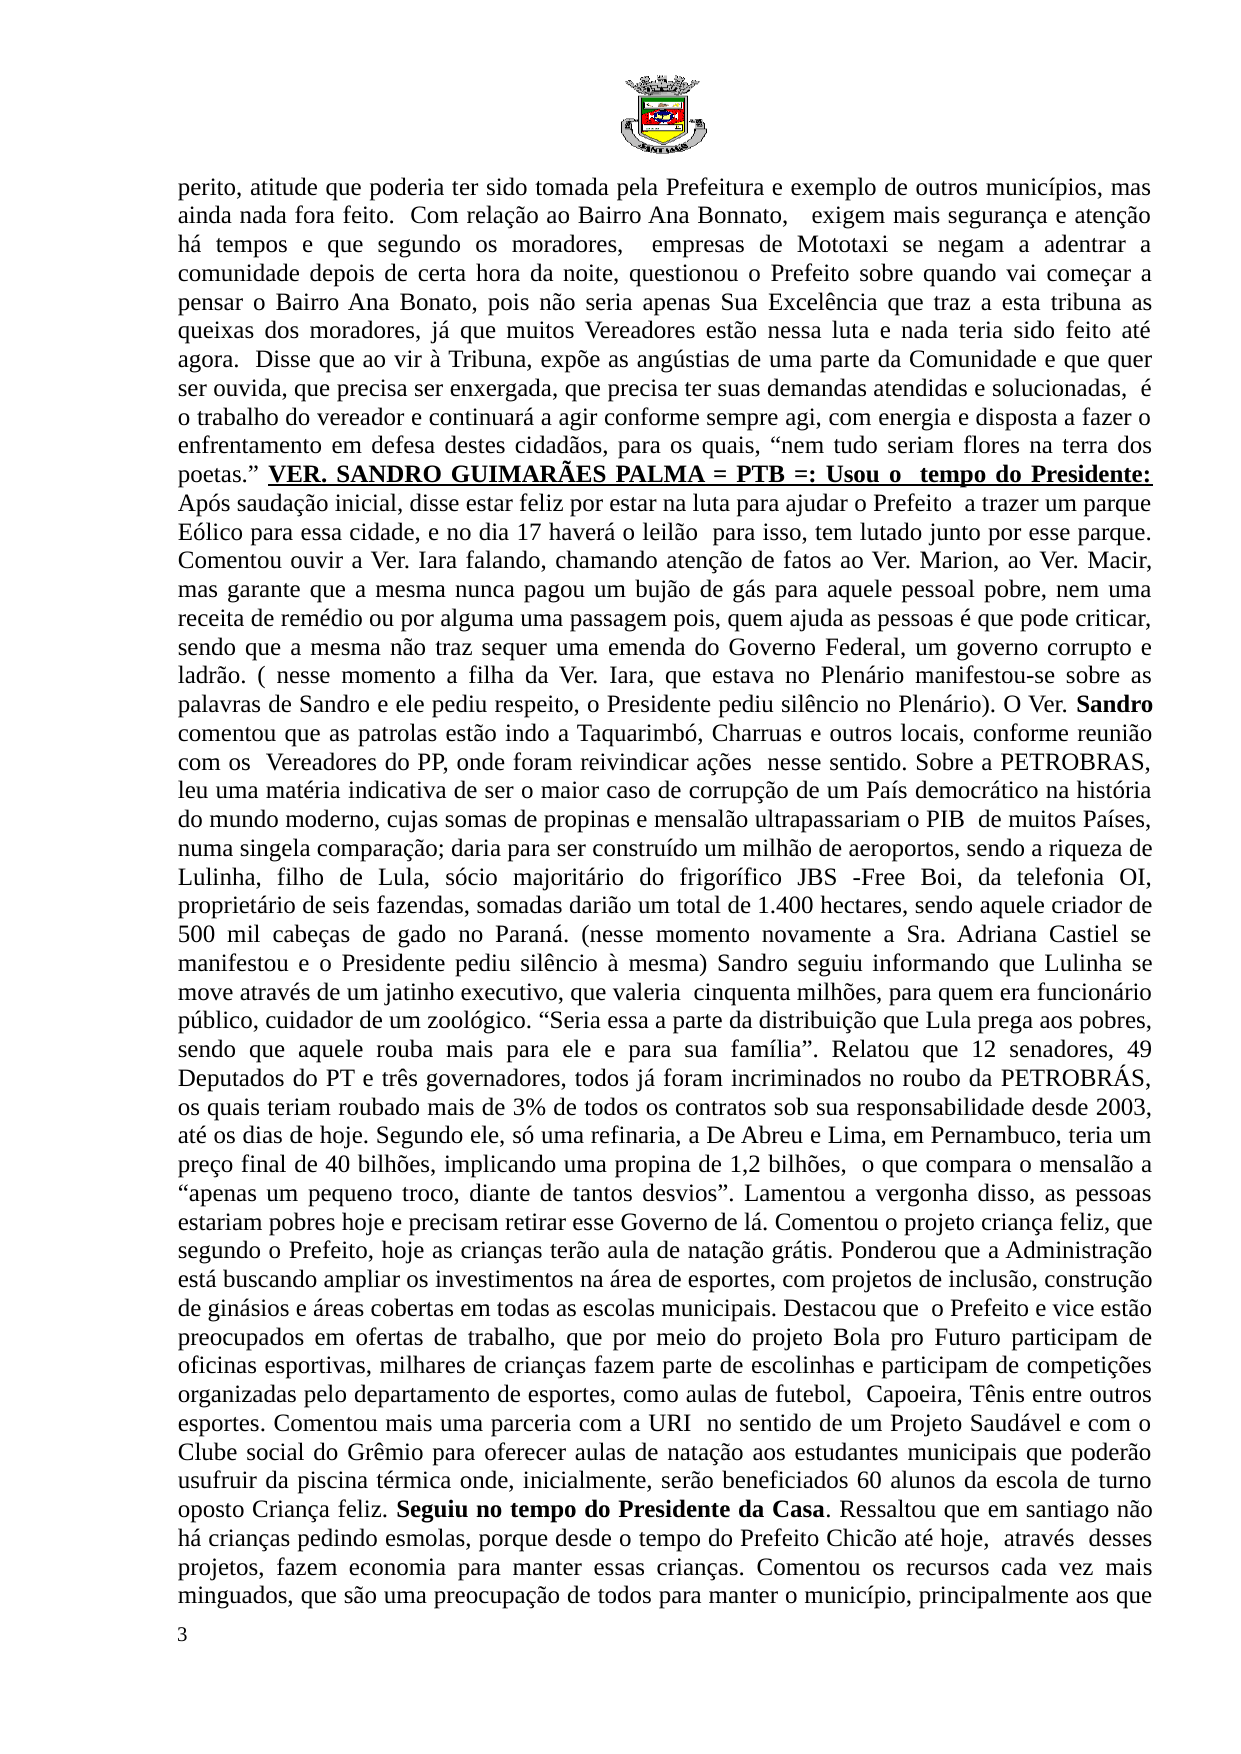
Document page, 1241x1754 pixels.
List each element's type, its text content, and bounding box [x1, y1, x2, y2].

text perito, atitude que poderia ter sido tomada pela Prefeitura e exemplo de outros municípios, mas ainda nada fora feito. Com relação ao Bairro Ana Bonnato, exigem mais segurança e atenção há tempos e que segundo os moradores, empresas de Mototaxi se negam a adentrar a comunidade depois de certa hora da noite, questionou o Prefeito sobre quando vai começar a pensar o Bairro Ana Bonato, pois não seria apenas Sua Excelência que traz a esta tribuna as queixas dos moradores, já que muitos Vereadores estão nessa luta e nada teria sido feito até agora. Disse que ao vir à Tribuna, expõe as angústias de uma parte da Comunidade e que quer ser ouvida, que precisa ser enxergada, que precisa ter suas demandas atendidas e solucionadas, é o trabalho do vereador e continuará a agir conforme sempre agi, com energia e disposta a fazer o enfrentamento em defesa destes cidadãos, para os quais, “nem tudo seriam flores na terra dos poetas.” VER. SANDRO GUIMARÃES PALMA = PTB =: Usou o tempo do Presidente: Após saudação inicial, disse estar feliz por estar na luta para ajudar o Prefeito a trazer um parque Eólico para essa cidade, e no dia 17 haverá o leilão para isso, tem lutado junto por esse parque. Comentou ouvir a Ver. Iara falando, chamando atenção de fatos ao Ver. Marion, ao Ver. Macir, mas garante que a mesma nunca pagou um bujão de gás para aquele pessoal pobre, nem uma receita de remédio ou por alguma uma passagem pois, quem ajuda as pessoas é que pode criticar, sendo que a mesma não traz sequer uma emenda do Governo Federal, um governo corrupto e ladrão. ( nesse momento a filha da Ver. Iara, que estava no Plenário manifestou-se sobre as palavras de Sandro e ele pediu respeito, o Presidente pediu silêncio no Plenário). O Ver. Sandro comentou que as patrolas estão indo a Taquarimbó, Charruas e outros locais, conforme reunião com os Vereadores do PP, onde foram reivindicar ações nesse sentido. Sobre a PETROBRAS, leu uma matéria indicativa de ser o maior caso de corrupção de um País democrático na história do mundo moderno, cujas somas de propinas e mensalão ultrapassariam o PIB de muitos Países, numa singela comparação; daria para ser construído um milhão de aeroportos, sendo a riqueza de Lulinha, filho de Lula, sócio majoritário do frigorífico JBS -Free Boi, da telefonia OI, proprietário de seis fazendas, somadas darião um total de 1.400 hectares, sendo aquele criador de 500 mil cabeças de gado no Paraná. (nesse momento novamente a Sra. Adriana Castiel se manifestou e o Presidente pediu silêncio à mesma) Sandro seguiu informando que Lulinha se move através de um jatinho executivo, que valeria cinquenta milhões, para quem era funcionário público, cuidador de um zoológico. “Seria essa a parte da distribuição que Lula prega aos pobres, sendo que aquele rouba mais para ele e para sua família”. Relatou que 12 senadores, 49 Deputados do PT e três governadores, todos já foram incriminados no roubo da PETROBRÁS, os quais teriam roubado mais de 3% de todos os contratos sob sua responsabilidade desde 2003, até os dias de hoje. Segundo ele, só uma refinaria, a De Abreu e Lima, em Pernambuco, teria um preço final de 40 bilhões, implicando uma propina de 1,2 bilhões, o que compara o mensalão a “apenas um pequeno troco, diante de tantos desvios”. Lamentou a vergonha disso, as pessoas estariam pobres hoje e precisam retirar esse Governo de lá. Comentou o projeto criança feliz, que segundo o Prefeito, hoje as crianças terão aula de natação grátis. Ponderou que a Administração está buscando ampliar os investimentos na área de esportes, com projetos de inclusão, construção de ginásios e áreas cobertas em todas as escolas municipais. Destacou que o Prefeito e vice estão preocupados em ofertas de trabalho, que por meio do projeto Bola pro Futuro participam de oficinas esportivas, milhares de crianças fazem parte de escolinhas e participam de competições organizadas pelo departamento de esportes, como aulas de futebol, Capoeira, Tênis entre outros esportes. Comentou mais uma parceria com a URI no sentido de um Projeto Saudável e com o Clube social do Grêmio para oferecer aulas de natação aos estudantes municipais que poderão usufruir da piscina térmica onde, inicialmente, serão beneficiados 60 alunos da escola de turno oposto Criança feliz. Seguiu no tempo do Presidente da Casa. Ressaltou que em santiago não há crianças pedindo esmolas, porque desde o tempo do Prefeito Chicão até hoje, através desses projetos, fazem economia para manter essas crianças. Comentou os recursos cada vez mais minguados, que são uma preocupação de todos para manter o município, principalmente aos que [178, 172, 1153, 1609]
